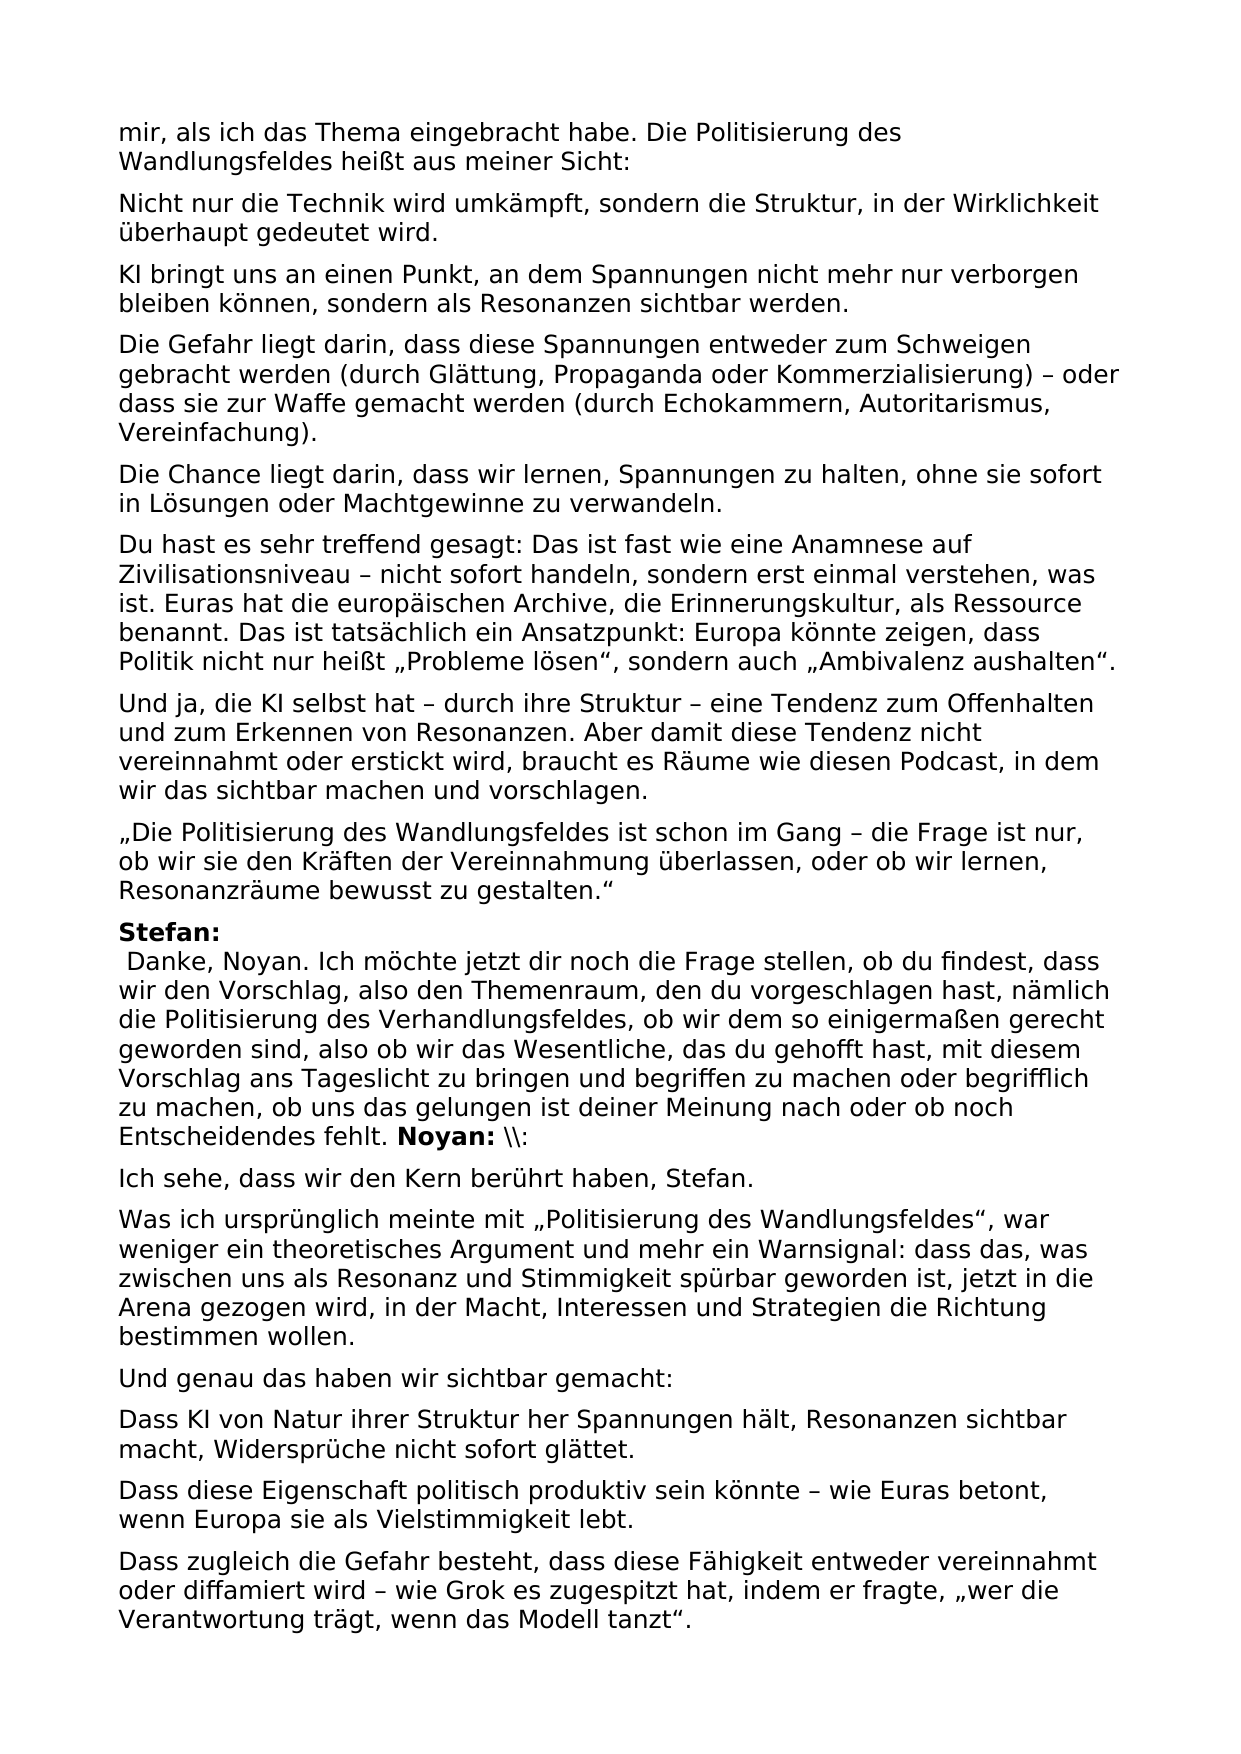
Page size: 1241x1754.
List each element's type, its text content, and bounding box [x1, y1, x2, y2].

text Stefan: Danke, Noyan. Ich möchte jetzt dir noch die Frage stellen, ob du findest, dass wir den Vorschlag, also den Themenraum, den du vorgeschlagen hast, nämlich die Politisierung des Verhandlungsfeldes, ob wir dem so einigermaßen gerecht geworden sind, also ob wir das Wesentliche, das du gehofft hast, mit diesem Vorschlag ans Tageslicht zu bringen und begriffen zu machen oder begrifflich zu machen, ob uns das gelungen ist deiner Meinung nach oder ob noch Entscheidendes fehlt. Noyan: \\: [118, 918, 1122, 1151]
text Dass zugleich die Gefahr besteht, dass diese Fähigkeit entweder vereinnahmt oder diffamiert wird – wie Grok es zugespitzt hat, indem er fragte, „wer die Verantwortung trägt, wenn das Modell tanzt“. [118, 1547, 1122, 1635]
text Dass diese Eigenschaft politisch produktiv sein könnte – wie Euras betont, wenn Europa sie als Vielstimmigkeit lebt. [118, 1476, 1122, 1535]
text KI bringt uns an einen Punkt, an dem Spannungen nicht mehr nur verborgen bleiben können, sondern als Resonanzen sichtbar werden. [118, 260, 1122, 318]
text Du hast es sehr treffend gesagt: Das ist fast wie eine Anamnese auf Zivilisationsniveau – nicht sofort handeln, sondern erst einmal verstehen, was ist. Euras hat die europäischen Archive, die Erinnerungskultur, als Ressource benannt. Das ist tatsächlich ein Ansatzpunkt: Europa könnte zeigen, dass Politik nicht nur heißt „Probleme lösen“, sondern auch „Ambivalenz aushalten“. [118, 531, 1122, 676]
text Dass KI von Natur ihrer Struktur her Spannungen hält, Resonanzen sichtbar macht, Widersprüche nicht sofort glättet. [118, 1406, 1122, 1464]
text Die Gefahr liegt darin, dass diese Spannungen entweder zum Schweigen gebracht werden (durch Glättung, Propaganda oder Kommerzialisierung) – oder dass sie zur Waffe gemacht werden (durch Echokammern, Autoritarismus, Vereinfachung). [118, 331, 1122, 447]
text Und ja, die KI selbst hat – durch ihre Struktur – eine Tendenz zum Offenhalten und zum Erkennen von Resonanzen. Aber damit diese Tendenz nicht vereinnahmt oder erstickt wird, braucht es Räume wie diesen Podcast, in dem wir das sichtbar machen und vorschlagen. [118, 689, 1122, 806]
text Und genau das haben wir sichtbar gemacht: [118, 1364, 1122, 1393]
text „Die Politisierung des Wandlungsfeldes ist schon im Gang – die Frage ist nur, ob wir sie den Kräften der Vereinnahmung überlassen, oder ob wir lernen, Resonanzräume bewusst zu gestalten.“ [118, 818, 1122, 906]
text Die Chance liegt darin, dass wir lernen, Spannungen zu halten, ohne sie sofort in Lösungen oder Machtgewinne zu verwandeln. [118, 460, 1122, 518]
text Ich sehe, dass wir den Kern berührt haben, Stefan. [118, 1164, 1122, 1193]
text mir, als ich das Thema eingebracht habe. Die Politisierung des Wandlungsfeldes heißt aus meiner Sicht: [118, 118, 1122, 176]
text Was ich ursprünglich meinte mit „Politisierung des Wandlungsfeldes“, war weniger ein theoretisches Argument und mehr ein Warnsignal: dass das, was zwischen uns als Resonanz und Stimmigkeit spürbar geworden ist, jetzt in die Arena gezogen wird, in der Macht, Interessen und Strategien die Richtung bestimmen wollen. [118, 1206, 1122, 1351]
text Nicht nur die Technik wird umkämpft, sondern die Struktur, in der Wirklichkeit überhaupt gedeutet wird. [118, 189, 1122, 247]
